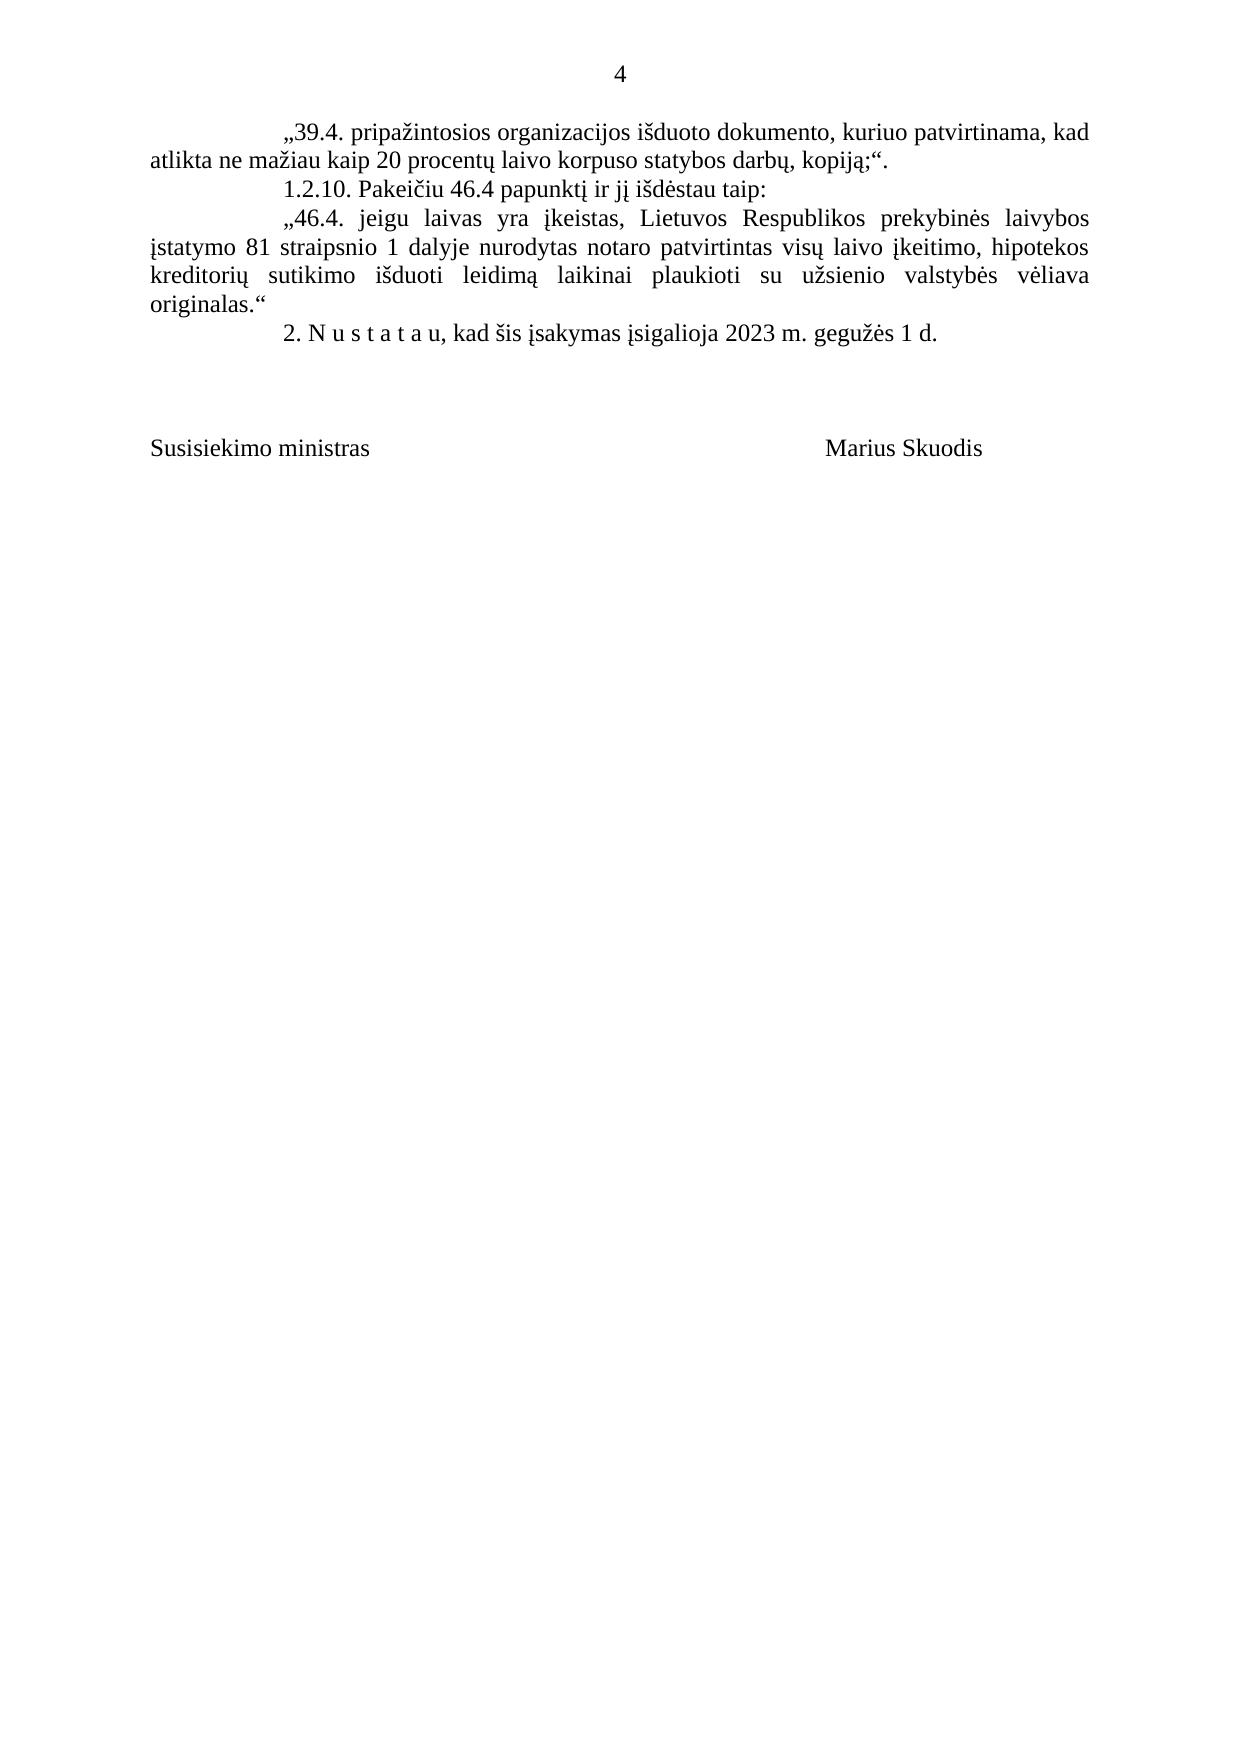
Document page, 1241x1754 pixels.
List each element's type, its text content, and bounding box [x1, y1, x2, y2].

text „39.4. pripažintosios organizacijos išduoto dokumento, kuriuo patvirtinama, kad atlikta ne mažiau kaip 20 procentų laivo korpuso statybos darbų, kopiją;“. [150, 117, 1090, 174]
text 1.2.10. Pakeičiu 46.4 papunktį ir jį išdėstau taip: [150, 174, 1090, 203]
text 2. N u s t a t a u, kad šis įsakymas įsigalioja 2023 m. gegužės 1 d. [150, 318, 1090, 347]
text Susisiekimo ministras Marius Skuodis [150, 433, 1090, 462]
text „46.4. jeigu laivas yra įkeistas, Lietuvos Respublikos prekybinės laivybos įstatymo 81 straipsnio 1 dalyje nurodytas notaro patvirtintas visų laivo įkeitimo, hipotekos kreditorių sutikimo išduoti leidimą laikinai plaukioti su užsienio valstybės vėliava originalas.“ [150, 203, 1090, 318]
